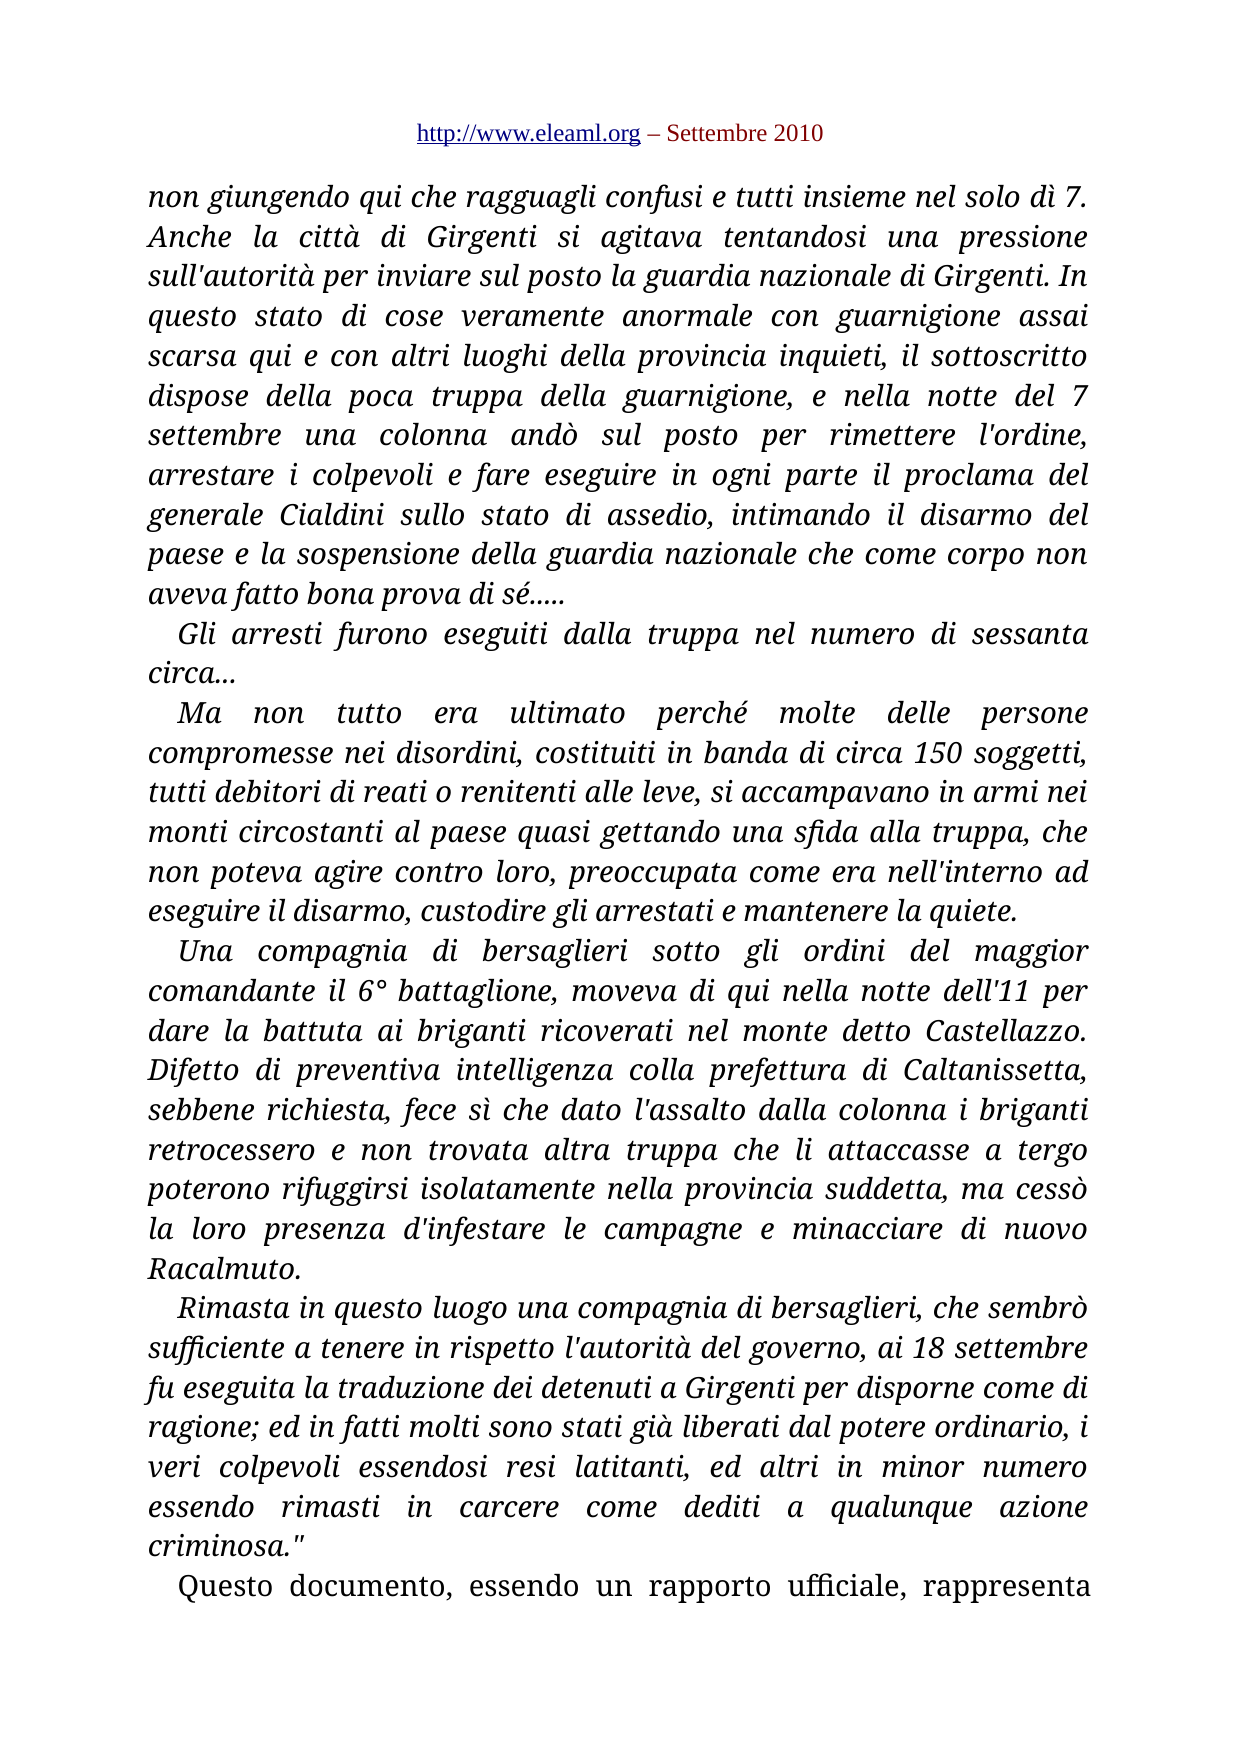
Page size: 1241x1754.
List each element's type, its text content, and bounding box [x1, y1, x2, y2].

text non giungendo qui che ragguagli confusi e tutti insieme nel solo dì 7. Anche la città di Girgenti si agitava tentandosi una pressione sull'autorità per inviare sul posto la guardia nazionale di Girgenti. In questo stato di cose veramente anormale con guarnigione assai scarsa qui e con altri luoghi della provincia inquieti, il sottoscritto dispose della poca truppa della guarnigione, e nella notte del 7 settembre una colonna andò sul posto per rimettere l'ordine, arrestare i colpevoli e fare eseguire in ogni parte il proclama del generale Cialdini sullo stato di assedio, intimando il disarmo del paese e la sospensione della guardia nazionale che come corpo non aveva fatto bona prova di sé..... [148, 176, 1092, 613]
text Ma non tutto era ultimato perché molte delle persone compromesse nei disordini, costituiti in banda di circa 150 soggetti, tutti debitori di reati o renitenti alle leve, si accampavano in armi nei monti circostanti al paese quasi gettando una sfida alla truppa, che non poteva agire contro loro, preoccupata come era nell'interno ad eseguire il disarmo, custodire gli arrestati e mantenere la quiete. [148, 692, 1092, 930]
text Rimasta in questo luogo una compagnia di bersaglieri, che sembrò sufficiente a tenere in rispetto l'autorità del governo, ai 18 settembre fu eseguita la traduzione dei detenuti a Girgenti per disporne come di ragione; ed in fatti molti sono stati già liberati dal potere ordinario, i veri colpevoli essendosi resi latitanti, ed altri in minor numero essendo rimasti in carcere come dediti a qualunque azione criminosa." [148, 1288, 1092, 1565]
text Una compagnia di bersaglieri sotto gli ordini del maggior comandante il 6° battaglione, moveva di qui nella notte dell'11 per dare la battuta ai briganti ricoverati nel monte detto Castellazzo. Difetto di preventiva intelligenza colla prefettura di Caltanissetta, sebbene richiesta, fece sì che dato l'assalto dalla colonna i briganti retrocessero e non trovata altra truppa che li attaccasse a tergo poterono rifuggirsi isolatamente nella provincia suddetta, ma cessò la loro presenza d'infestare le campagne e minacciare di nuovo Racalmuto. [148, 930, 1092, 1288]
text Gli arresti furono eseguiti dalla truppa nel numero di sessanta circa... [148, 613, 1092, 692]
text Questo documento, essendo un rapporto ufficiale, rappresenta [148, 1565, 1092, 1605]
